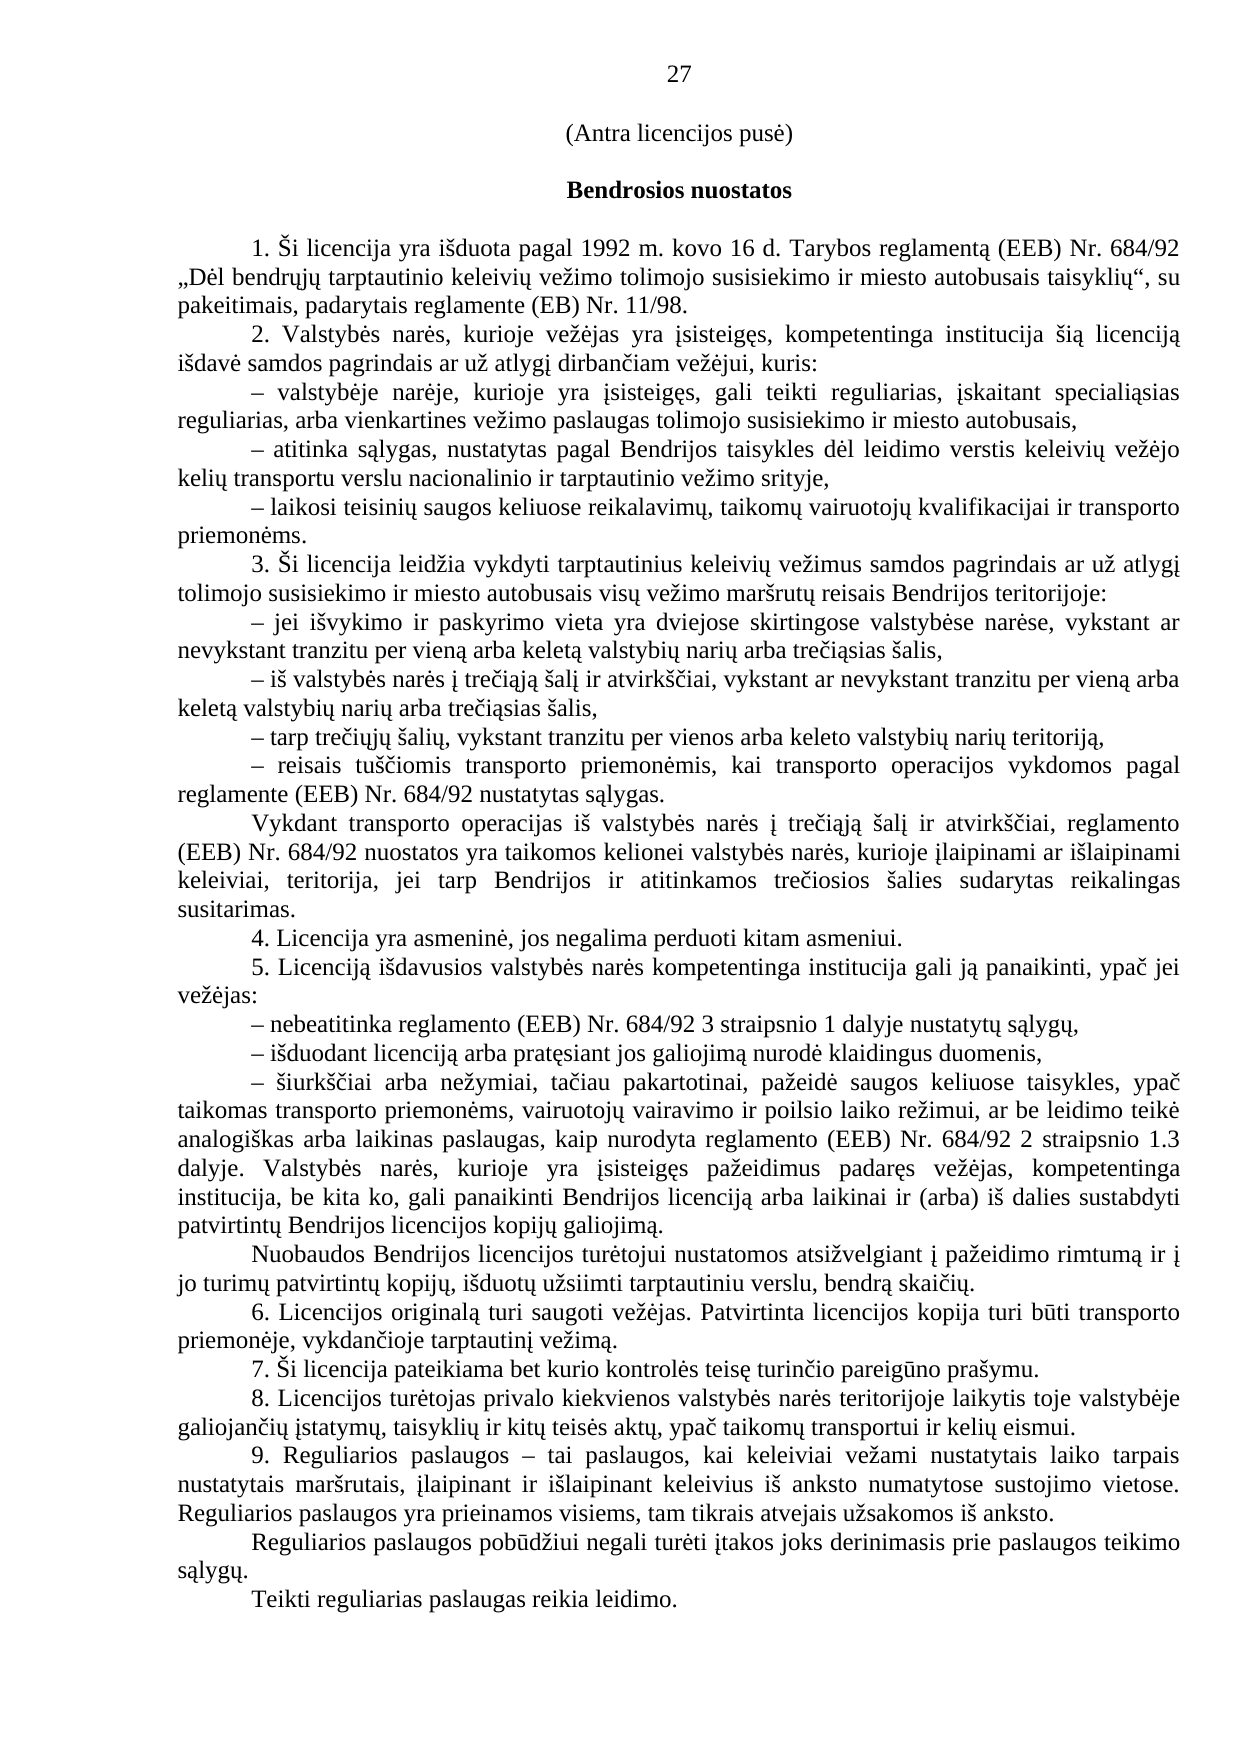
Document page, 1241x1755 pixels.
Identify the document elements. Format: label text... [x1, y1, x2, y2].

text 1. Ši licencija yra išduota pagal 1992 m. kovo 16 d. Tarybos reglamentą (EEB) Nr. 684/92 „Dėl bendrųjų tarptautinio keleivių vežimo tolimojo susisiekimo ir miesto autobusais taisyklių“, su pakeitimais, padarytais reglamente (EB) Nr. 11/98. [177, 233, 1181, 319]
text – nebeatitinka reglamento (EEB) Nr. 684/92 3 straipsnio 1 dalyje nustatytų sąlygų, [177, 1009, 1181, 1038]
text – reisais tuščiomis transporto priemonėmis, kai transporto operacijos vykdomos pagal reglamente (EEB) Nr. 684/92 nustatytas sąlygas. [177, 751, 1181, 808]
text – išduodant licenciją arba pratęsiant jos galiojimą nurodė klaidingus duomenis, [177, 1038, 1181, 1067]
text Reguliarios paslaugos pobūdžiui negali turėti įtakos joks derinimasis prie paslaugos teikimo sąlygų. [177, 1527, 1181, 1584]
text – šiurkščiai arba nežymiai, tačiau pakartotinai, pažeidė saugos keliuose taisykles, ypač taikomas transporto priemonėms, vairuotojų vairavimo ir poilsio laiko režimui, ar be leidimo teikė analogiškas arba laikinas paslaugas, kaip nurodyta reglamento (EEB) Nr. 684/92 2 straipsnio 1.3 dalyje. Valstybės narės, kurioje yra įsisteigęs pažeidimus padaręs vežėjas, kompetentinga institucija, be kita ko, gali panaikinti Bendrijos licenciją arba laikinai ir (arba) iš dalies sustabdyti patvirtintų Bendrijos licencijos kopijų galiojimą. [177, 1067, 1181, 1239]
text – valstybėje narėje, kurioje yra įsisteigęs, gali teikti reguliarias, įskaitant specialiąsias reguliarias, arba vienkartines vežimo paslaugas tolimojo susisiekimo ir miesto autobusais, [177, 377, 1181, 434]
text – jei išvykimo ir paskyrimo vieta yra dviejose skirtingose valstybėse narėse, vykstant ar nevykstant tranzitu per vieną arba keletą valstybių narių arba trečiąsias šalis, [177, 607, 1181, 664]
text Nuobaudos Bendrijos licencijos turėtojui nustatomos atsižvelgiant į pažeidimo rimtumą ir į jo turimų patvirtintų kopijų, išduotų užsiimti tarptautiniu verslu, bendrą skaičių. [177, 1239, 1181, 1297]
text – laikosi teisinių saugos keliuose reikalavimų, taikomų vairuotojų kvalifikacijai ir transporto priemonėms. [177, 492, 1181, 549]
text Bendrosios nuostatos [177, 176, 1181, 204]
text Vykdant transporto operacijas iš valstybės narės į trečiąją šalį ir atvirkščiai, reglamento (EEB) Nr. 684/92 nuostatos yra taikomos kelionei valstybės narės, kurioje įlaipinami ar išlaipinami keleiviai, teritorija, jei tarp Bendrijos ir atitinkamos trečiosios šalies sudarytas reikalingas susitarimas. [177, 808, 1181, 923]
text 3. Ši licencija leidžia vykdyti tarptautinius keleivių vežimus samdos pagrindais ar už atlygį tolimojo susisiekimo ir miesto autobusais visų vežimo maršrutų reisais Bendrijos teritorijoje: [177, 549, 1181, 607]
text 8. Licencijos turėtojas privalo kiekvienos valstybės narės teritorijoje laikytis toje valstybėje galiojančių įstatymų, taisyklių ir kitų teisės aktų, ypač taikomų transportui ir kelių eismui. [177, 1383, 1181, 1441]
text (Antra licencijos pusė) [177, 118, 1181, 147]
text 6. Licencijos originalą turi saugoti vežėjas. Patvirtinta licencijos kopija turi būti transporto priemonėje, vykdančioje tarptautinį vežimą. [177, 1297, 1181, 1354]
text Teikti reguliarias paslaugas reikia leidimo. [177, 1584, 1181, 1613]
text – iš valstybės narės į trečiąją šalį ir atvirkščiai, vykstant ar nevykstant tranzitu per vieną arba keletą valstybių narių arba trečiąsias šalis, [177, 664, 1181, 722]
text 2. Valstybės narės, kurioje vežėjas yra įsisteigęs, kompetentinga institucija šią licenciją išdavė samdos pagrindais ar už atlygį dirbančiam vežėjui, kuris: [177, 319, 1181, 377]
text 4. Licencija yra asmeninė, jos negalima perduoti kitam asmeniui. [177, 923, 1181, 952]
text 7. Ši licencija pateikiama bet kurio kontrolės teisę turinčio pareigūno prašymu. [177, 1354, 1181, 1383]
text 9. Reguliarios paslaugos – tai paslaugos, kai keleiviai vežami nustatytais laiko tarpais nustatytais maršrutais, įlaipinant ir išlaipinant keleivius iš anksto numatytose sustojimo vietose. Reguliarios paslaugos yra prieinamos visiems, tam tikrais atvejais užsakomos iš anksto. [177, 1441, 1181, 1527]
text – tarp trečiųjų šalių, vykstant tranzitu per vienos arba keleto valstybių narių teritoriją, [177, 722, 1181, 751]
text 5. Licenciją išdavusios valstybės narės kompetentinga institucija gali ją panaikinti, ypač jei vežėjas: [177, 952, 1181, 1009]
text – atitinka sąlygas, nustatytas pagal Bendrijos taisykles dėl leidimo verstis keleivių vežėjo kelių transportu verslu nacionalinio ir tarptautinio vežimo srityje, [177, 434, 1181, 492]
